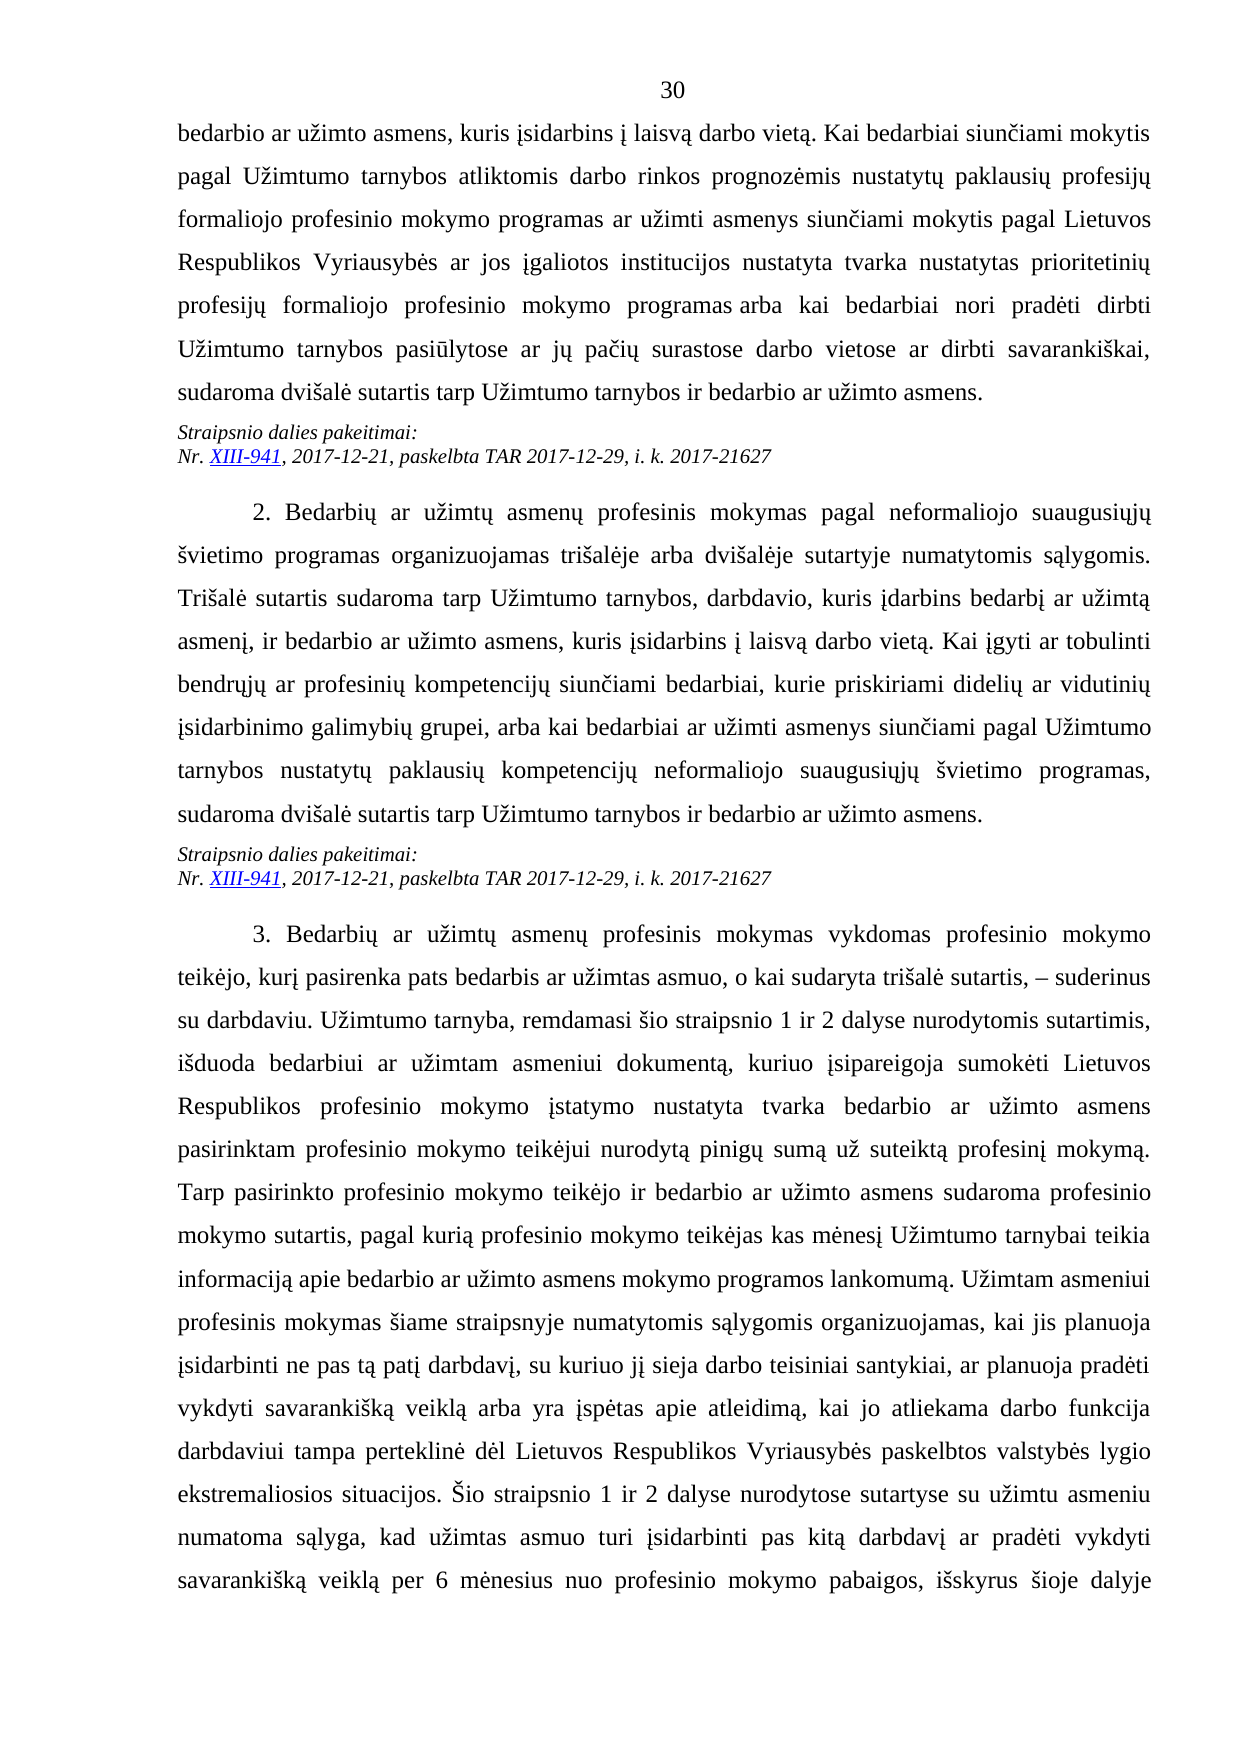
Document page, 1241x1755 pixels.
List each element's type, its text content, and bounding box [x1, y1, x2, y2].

text Nr. XIII-941, 2017-12-21, paskelbta TAR 2017-12-29, i. k. 2017-21627 [177, 444, 1152, 468]
text Nr. XIII-941, 2017-12-21, paskelbta TAR 2017-12-29, i. k. 2017-21627 [177, 866, 1152, 890]
text Straipsnio dalies pakeitimai: [177, 842, 1152, 866]
text 2. Bedarbių ar užimtų asmenų profesinis mokymas pagal neformaliojo suaugusiųjų švietimo programas organizuojamas trišalėje arba dvišalėje sutartyje numatytomis sąlygomis. Trišalė sutartis sudaroma tarp Užimtumo tarnybos, darbdavio, kuris įdarbins bedarbį ar užimtą asmenį, ir bedarbio ar užimto asmens, kuris įsidarbins į laisvą darbo vietą. Kai įgyti ar tobulinti bendrųjų ar profesinių kompetencijų siunčiami bedarbiai, kurie priskiriami didelių ar vidutinių įsidarbinimo galimybių grupei, arba kai bedarbiai ar užimti asmenys siunčiami pagal Užimtumo tarnybos nustatytų paklausių kompetencijų neformaliojo suaugusiųjų švietimo programas, sudaroma dvišalė sutartis tarp Užimtumo tarnybos ir bedarbio ar užimto asmens. [177, 497, 1152, 827]
text 3. Bedarbių ar užimtų asmenų profesinis mokymas vykdomas profesinio mokymo teikėjo, kurį pasirenka pats bedarbis ar užimtas asmuo, o kai sudaryta trišalė sutartis, – suderinus su darbdaviu. Užimtumo tarnyba, remdamasi šio straipsnio 1 ir 2 dalyse nurodytomis sutartimis, išduoda bedarbiui ar užimtam asmeniui dokumentą, kuriuo įsipareigoja sumokėti Lietuvos Respublikos profesinio mokymo įstatymo nustatyta tvarka bedarbio ar užimto asmens pasirinktam profesinio mokymo teikėjui nurodytą pinigų sumą už suteiktą profesinį mokymą. Tarp pasirinkto profesinio mokymo teikėjo ir bedarbio ar užimto asmens sudaroma profesinio mokymo sutartis, pagal kurią profesinio mokymo teikėjas kas mėnesį Užimtumo tarnybai teikia informaciją apie bedarbio ar užimto asmens mokymo programos lankomumą. Užimtam asmeniui profesinis mokymas šiame straipsnyje numatytomis sąlygomis organizuojamas, kai jis planuoja įsidarbinti ne pas tą patį darbdavį, su kuriuo jį sieja darbo teisiniai santykiai, ar planuoja pradėti vykdyti savarankišką veiklą arba yra įspėtas apie atleidimą, kai jo atliekama darbo funkcija darbdaviui tampa perteklinė dėl Lietuvos Respublikos Vyriausybės paskelbtos valstybės lygio ekstremaliosios situacijos. Šio straipsnio 1 ir 2 dalyse nurodytose sutartyse su užimtu asmeniu numatoma sąlyga, kad užimtas asmuo turi įsidarbinti pas kitą darbdavį ar pradėti vykdyti savarankišką veiklą per 6 mėnesius nuo profesinio mokymo pabaigos, išskyrus šioje dalyje [177, 919, 1152, 1594]
text Straipsnio dalies pakeitimai: [177, 420, 1152, 444]
text bedarbio ar užimto asmens, kuris įsidarbins į laisvą darbo vietą. Kai bedarbiai siunčiami mokytis pagal Užimtumo tarnybos atliktomis darbo rinkos prognozėmis nustatytų paklausių profesijų formaliojo profesinio mokymo programas ar užimti asmenys siunčiami mokytis pagal Lietuvos Respublikos Vyriausybės ar jos įgaliotos institucijos nustatyta tvarka nustatytas prioritetinių profesijų formaliojo profesinio mokymo programas arba kai bedarbiai nori pradėti dirbti Užimtumo tarnybos pasiūlytose ar jų pačių surastose darbo vietose ar dirbti savarankiškai, sudaroma dvišalė sutartis tarp Užimtumo tarnybos ir bedarbio ar užimto asmens. [177, 118, 1152, 406]
